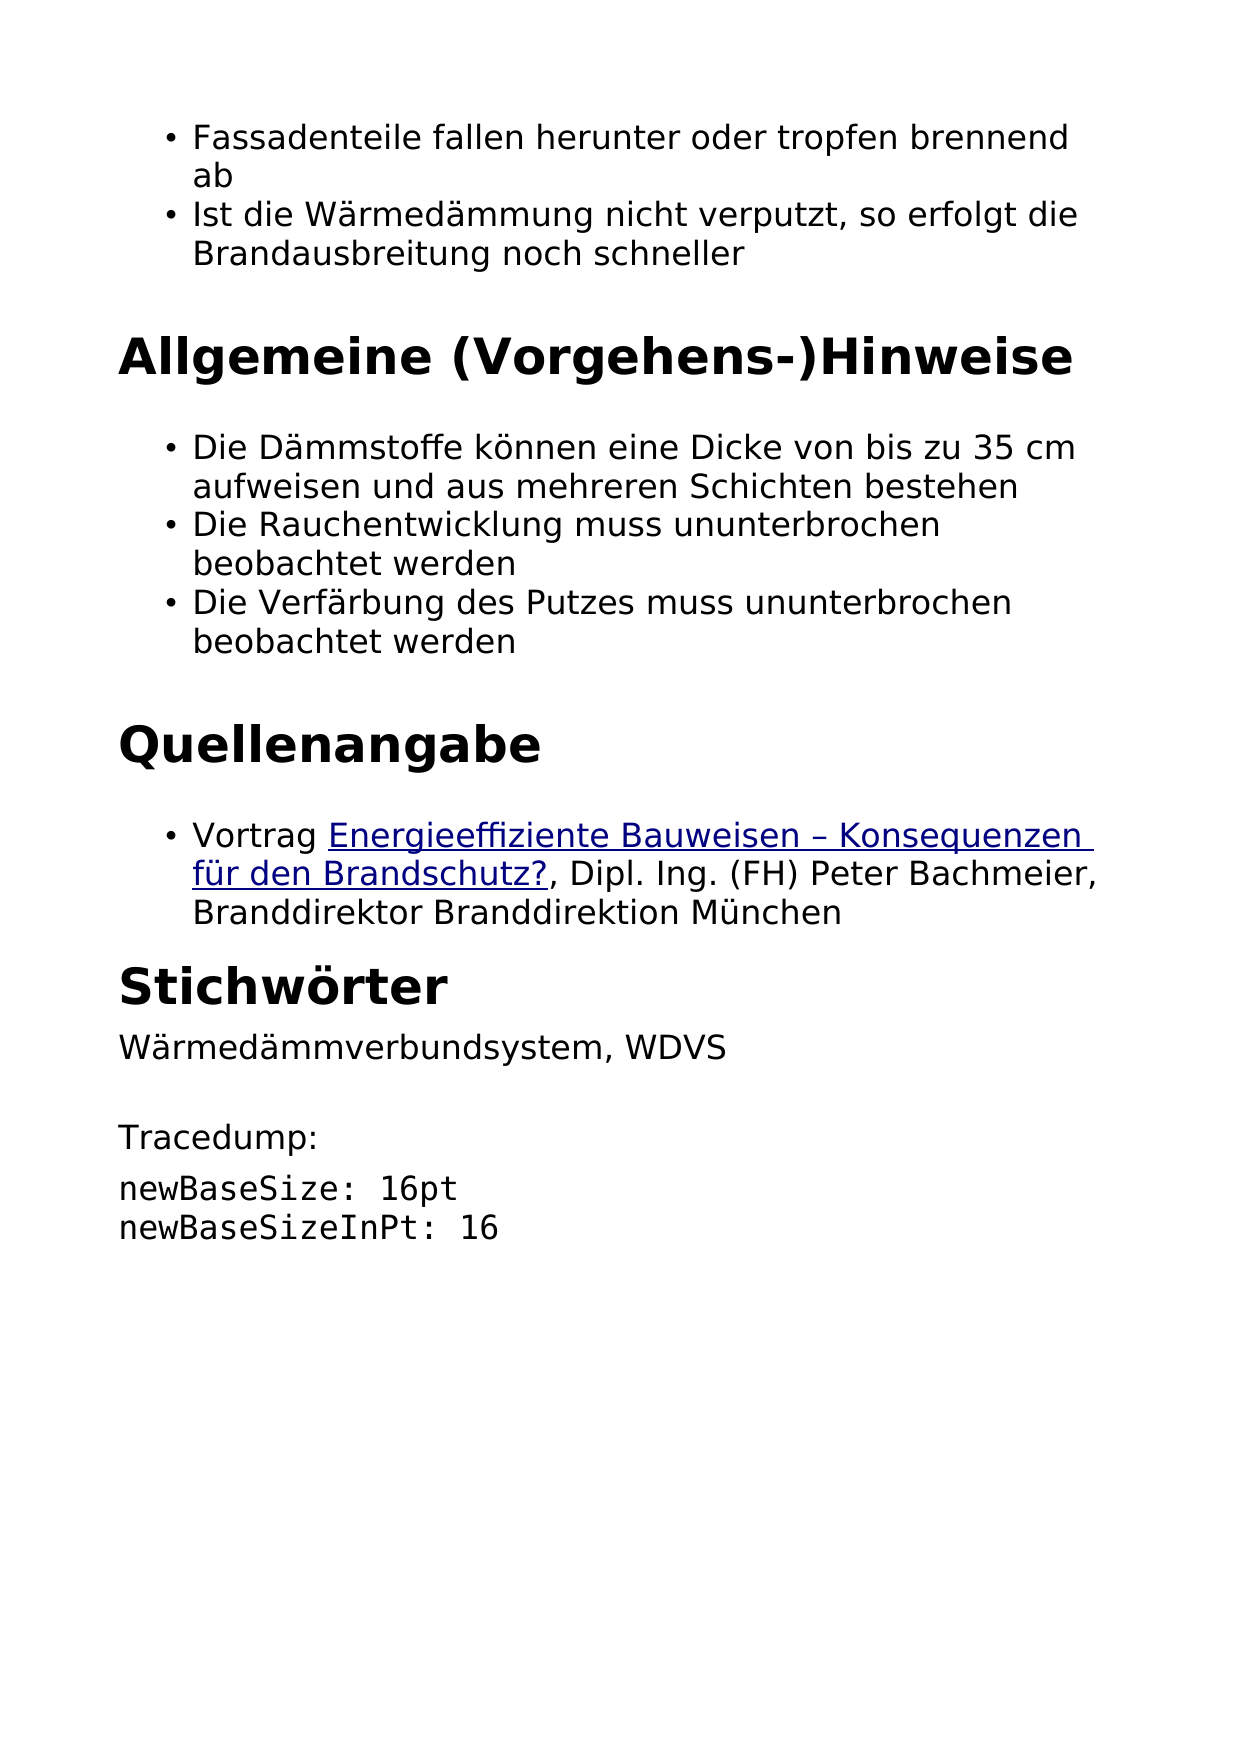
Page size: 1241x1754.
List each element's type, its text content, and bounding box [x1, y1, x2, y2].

subtitle Stichwörter [118, 958, 1122, 1016]
list Die Dämmstoffe können eine Dicke von bis zu 35 cm aufweisen und aus mehreren Schichten bestehen [177, 428, 1122, 506]
text Tracedump: [118, 1080, 1122, 1157]
list Vortrag Energieeffiziente Bauweisen – Konsequenzen für den Brandschutz?, Dipl. Ing. (FH) Peter Bachmeier, Branddirektor Branddirektion München [177, 816, 1122, 933]
subtitle Quellenangabe [118, 716, 1122, 774]
text newBaseSize: 16pt newBaseSizeInPt: 16 [118, 1170, 1122, 1248]
list Fassadenteile fallen herunter oder tropfen brennend ab [177, 118, 1122, 196]
list Die Rauchentwicklung muss ununterbrochen beobachtet werden [177, 506, 1122, 584]
list Die Verfärbung des Putzes muss ununterbrochen beobachtet werden [177, 584, 1122, 661]
text Wärmedämmverbundsystem, WDVS [118, 1028, 1122, 1067]
list Ist die Wärmedämmung nicht verputzt, so erfolgt die Brandausbreitung noch schneller [177, 196, 1122, 273]
subtitle Allgemeine (Vorgehens-)Hinweise [118, 328, 1122, 386]
